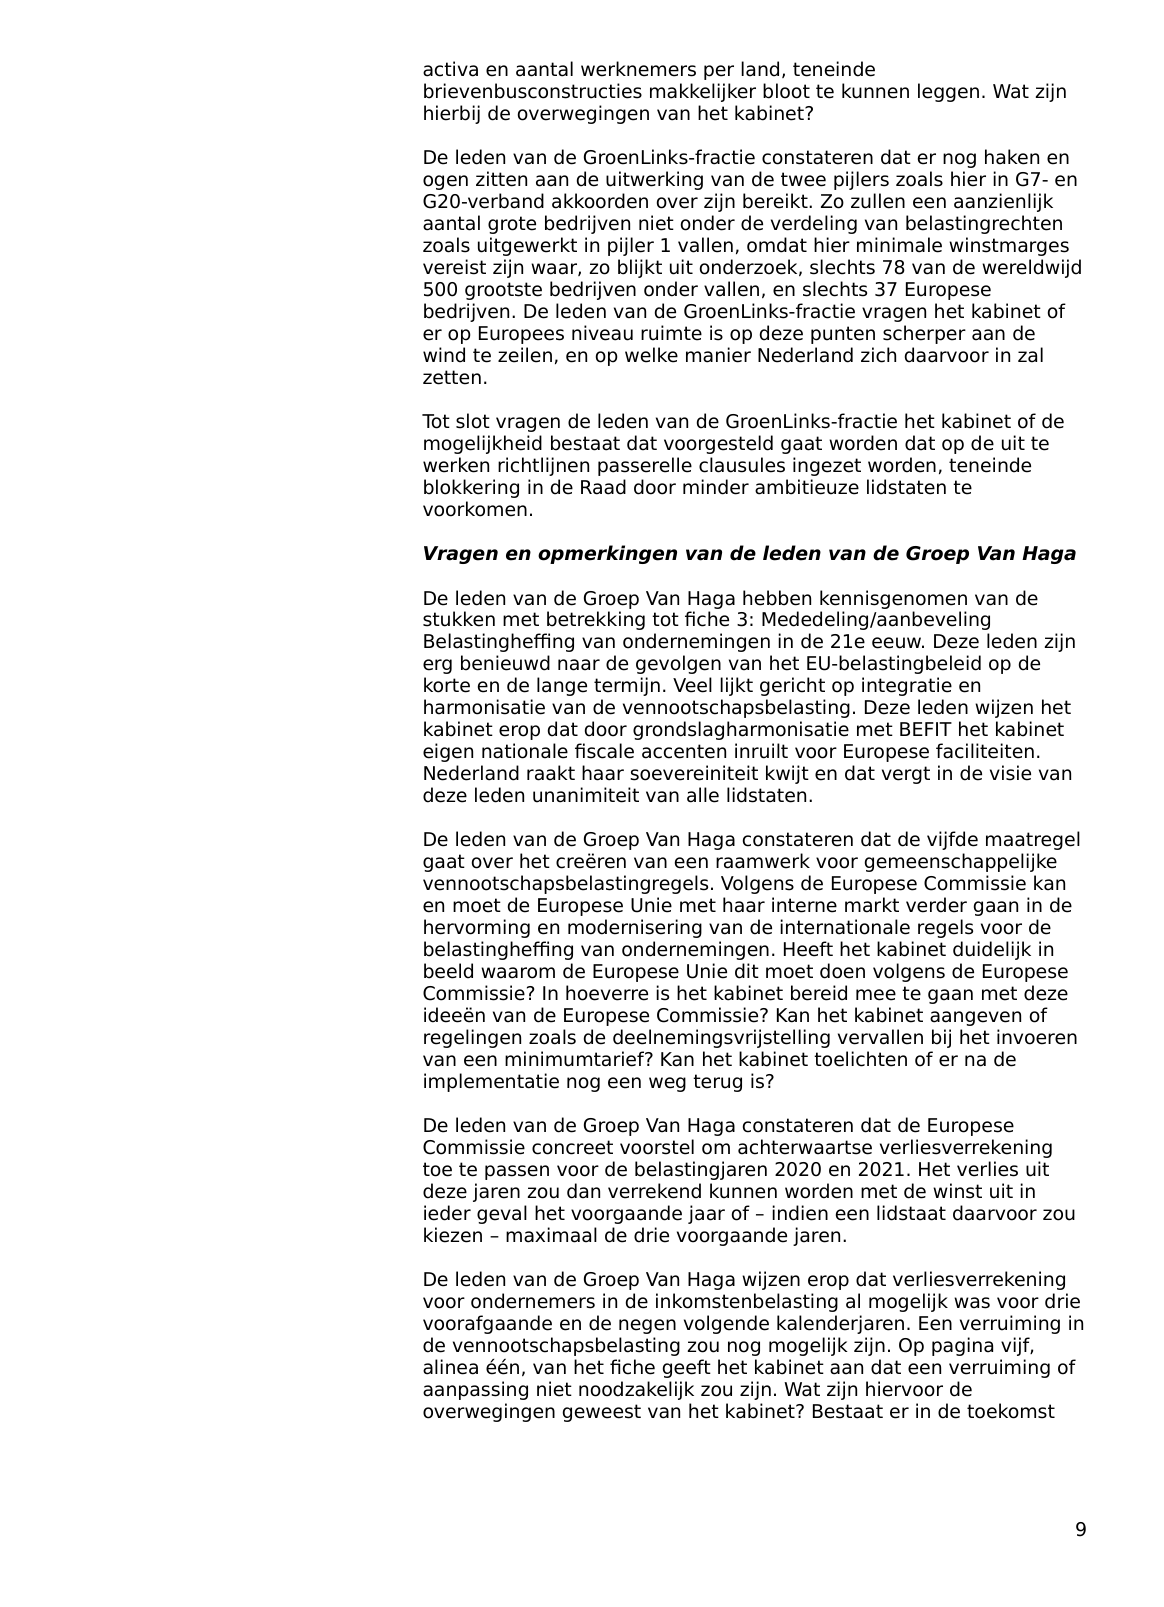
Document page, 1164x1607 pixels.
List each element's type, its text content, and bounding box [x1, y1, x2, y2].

text De leden van de Groep Van Haga constateren dat de vijfde maatregel gaat over het creëren van een raamwerk voor gemeenschappelijke vennootschapsbelastingregels. Volgens de Europese Commissie kan en moet de Europese Unie met haar interne markt verder gaan in de hervorming en modernisering van de internationale regels voor de belastingheffing van ondernemingen. Heeft het kabinet duidelijk in beeld waarom de Europese Unie dit moet doen volgens de Europese Commissie? In hoeverre is het kabinet bereid mee te gaan met deze ideeën van de Europese Commissie? Kan het kabinet aangeven of regelingen zoals de deelnemingsvrijstelling vervallen bij het invoeren van een minimumtarief? Kan het kabinet toelichten of er na de implementatie nog een weg terug is? [422, 829, 1087, 1093]
text De leden van de Groep Van Haga wijzen erop dat verliesverrekening voor ondernemers in de inkomstenbelasting al mogelijk was voor drie voorafgaande en de negen volgende kalenderjaren. Een verruiming in de vennootschapsbelasting zou nog mogelijk zijn. Op pagina vijf, alinea één, van het fiche geeft het kabinet aan dat een verruiming of aanpassing niet noodzakelijk zou zijn. Wat zijn hiervoor de overwegingen geweest van het kabinet? Bestaat er in de toekomst [422, 1269, 1087, 1423]
text Tot slot vragen de leden van de GroenLinks-fractie het kabinet of de mogelijkheid bestaat dat voorgesteld gaat worden dat op de uit te werken richtlijnen passerelle clausules ingezet worden, teneinde blokkering in de Raad door minder ambitieuze lidstaten te voorkomen. [422, 411, 1087, 521]
text De leden van de Groep Van Haga constateren dat de Europese Commissie concreet voorstel om achterwaartse verliesverrekening toe te passen voor de belastingjaren 2020 en 2021. Het verlies uit deze jaren zou dan verrekend kunnen worden met de winst uit in ieder geval het voorgaande jaar of – indien een lidstaat daarvoor zou kiezen – maximaal de drie voorgaande jaren. [422, 1115, 1087, 1247]
subtitle Vragen en opmerkingen van de leden van de Groep Van Haga [422, 543, 1087, 565]
text De leden van de GroenLinks-fractie constateren dat er nog haken en ogen zitten aan de uitwerking van de twee pijlers zoals hier in G7- en G20-verband akkoorden over zijn bereikt. Zo zullen een aanzienlijk aantal grote bedrijven niet onder de verdeling van belastingrechten zoals uitgewerkt in pijler 1 vallen, omdat hier minimale winstmarges vereist zijn waar, zo blijkt uit onderzoek, slechts 78 van de wereldwijd 500 grootste bedrijven onder vallen, en slechts 37 Europese bedrijven. De leden van de GroenLinks-fractie vragen het kabinet of er op Europees niveau ruimte is op deze punten scherper aan de wind te zeilen, en op welke manier Nederland zich daarvoor in zal zetten. [422, 147, 1087, 389]
text De leden van de Groep Van Haga hebben kennisgenomen van de stukken met betrekking tot fiche 3: Mededeling/aanbeveling Belastingheffing van ondernemingen in de 21e eeuw. Deze leden zijn erg benieuwd naar de gevolgen van het EU-belastingbeleid op de korte en de lange termijn. Veel lijkt gericht op integratie en harmonisatie van de vennootschapsbelasting. Deze leden wijzen het kabinet erop dat door grondslagharmonisatie met BEFIT het kabinet eigen nationale fiscale accenten inruilt voor Europese faciliteiten. Nederland raakt haar soevereiniteit kwijt en dat vergt in de visie van deze leden unanimiteit van alle lidstaten. [422, 587, 1087, 807]
text activa en aantal werknemers per land, teneinde brievenbusconstructies makkelijker bloot te kunnen leggen. Wat zijn hierbij de overwegingen van het kabinet? [422, 59, 1087, 125]
